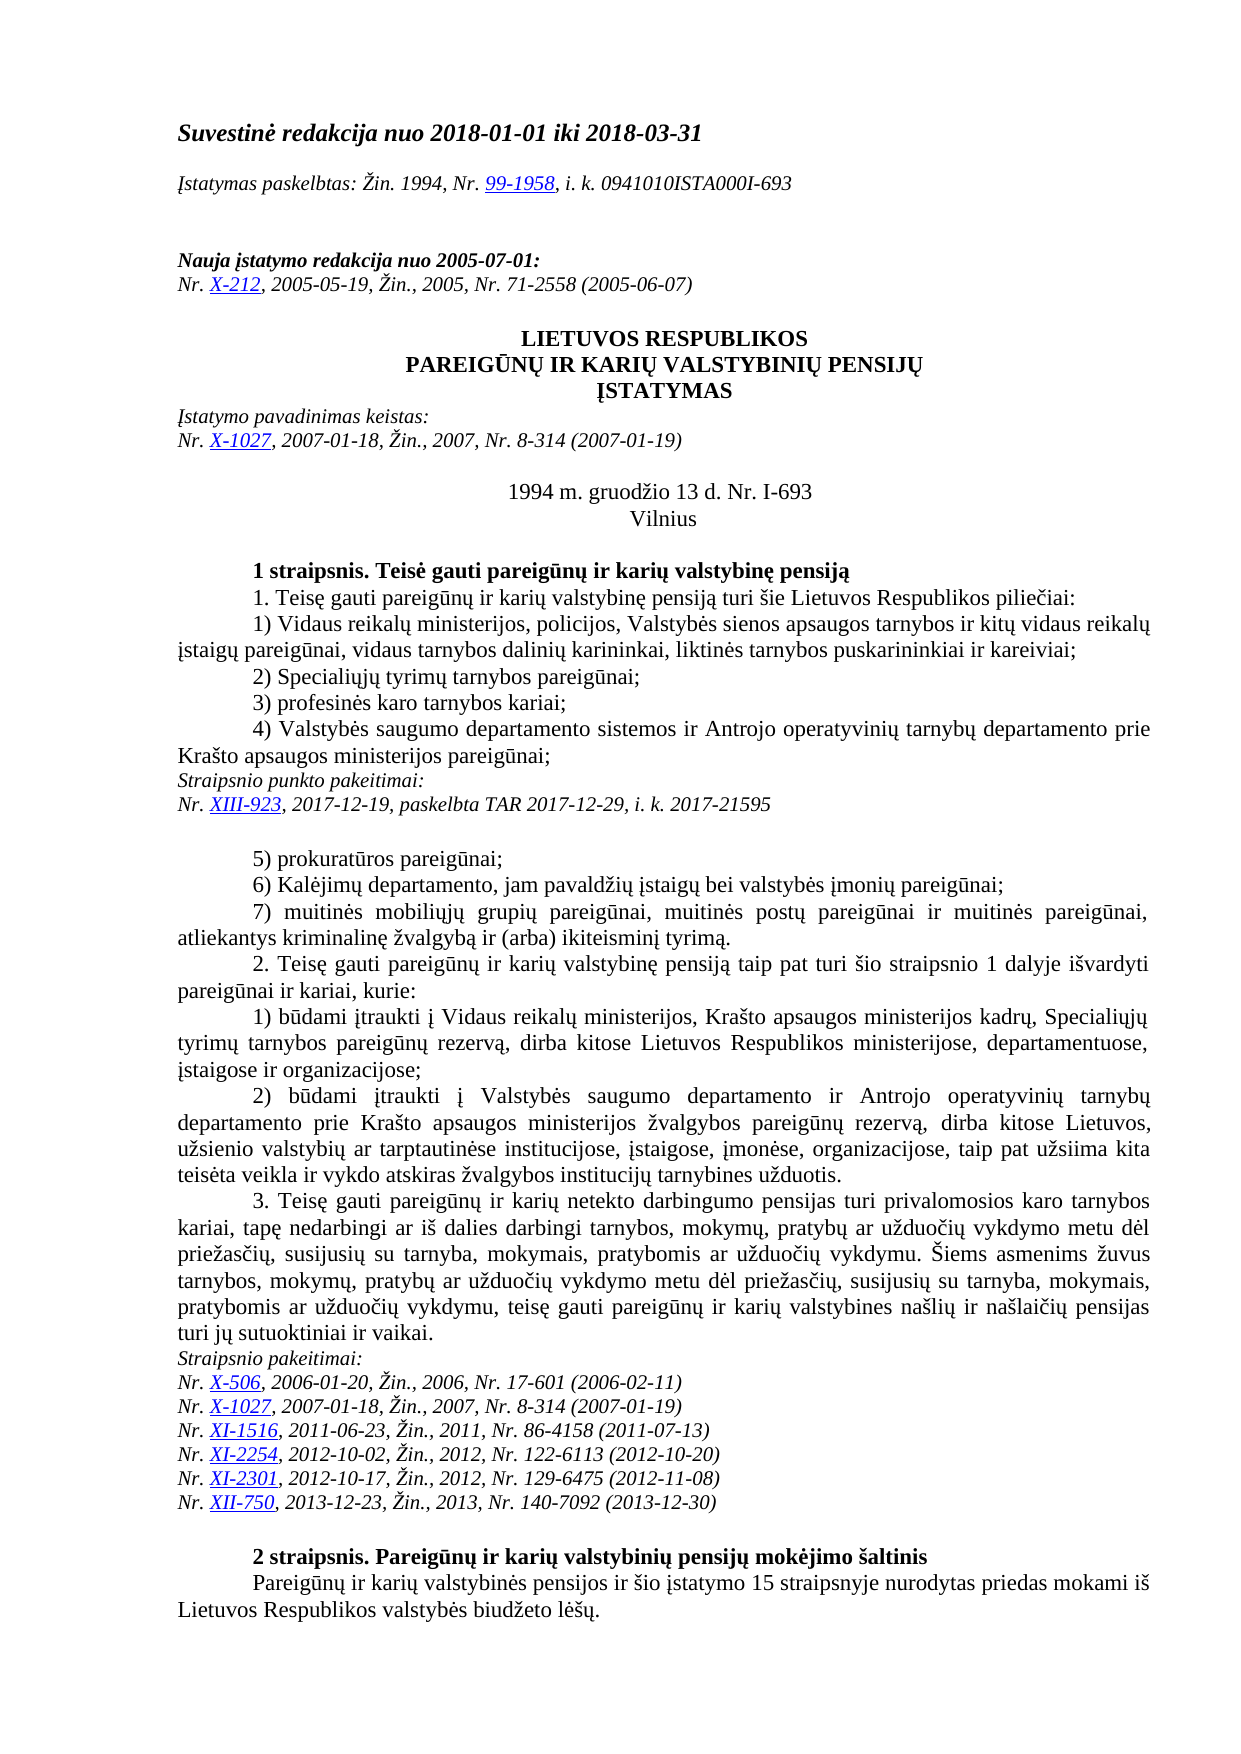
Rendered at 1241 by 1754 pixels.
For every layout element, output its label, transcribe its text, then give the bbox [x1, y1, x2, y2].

text Straipsnio pakeitimai: [177, 1346, 1152, 1370]
text 2. Teisę gauti pareigūnų ir karių valstybinę pensiją taip pat turi šio straipsnio 1 dalyje išvardyti pareigūnai ir kariai, kurie: [177, 950, 1149, 1003]
text 2) Specialiųjų tyrimų tarnybos pareigūnai; [177, 663, 1152, 689]
text 6) Kalėjimų departamento, jam pavaldžių įstaigų bei valstybės įmonių pareigūnai; [177, 871, 1152, 898]
text 1994 m. gruodžio 13 d. Nr. I-693 [177, 478, 1149, 504]
text Nr. X-1027, 2007-01-18, Žin., 2007, Nr. 8-314 (2007-01-19) [177, 428, 1152, 452]
text Nr. X-212, 2005-05-19, Žin., 2005, Nr. 71-2558 (2005-06-07) [177, 272, 1152, 296]
text Straipsnio punkto pakeitimai: [177, 768, 1152, 792]
text Nr. XI-2254, 2012-10-02, Žin., 2012, Nr. 122-6113 (2012-10-20) [177, 1442, 1149, 1466]
text Pareigūnų ir karių valstybinės pensijos ir šio įstatymo 15 straipsnyje nurodytas priedas mokami iš Lietuvos Respublikos valstybės biudžeto lėšų. [177, 1569, 1152, 1622]
text 3) profesinės karo tarnybos kariai; [177, 689, 1152, 715]
text 1. Teisę gauti pareigūnų ir karių valstybinę pensiją turi šie Lietuvos Respublikos piliečiai: [177, 584, 1152, 610]
text Nr. XIII-923, 2017-12-19, paskelbta TAR 2017-12-29, i. k. 2017-21595 [177, 792, 1152, 816]
text 2) būdami įtraukti į Valstybės saugumo departamento ir Antrojo operatyvinių tarnybų departamento prie Krašto apsaugos ministerijos žvalgybos pareigūnų rezervą, dirba kitose Lietuvos, užsienio valstybių ar tarptautinėse institucijose, įstaigose, įmonėse, organizacijose, taip pat užsiima kita teisėta veikla ir vykdo atskiras žvalgybos institucijų tarnybines užduotis. [177, 1082, 1152, 1188]
text 3. Teisę gauti pareigūnų ir karių netekto darbingumo pensijas turi privalomosios karo tarnybos kariai, tapę nedarbingi ar iš dalies darbingi tarnybos, mokymų, pratybų ar užduočių vykdymo metu dėl priežasčių, susijusių su tarnyba, mokymais, pratybomis ar užduočių vykdymu. Šiems asmenims žuvus tarnybos, mokymų, pratybų ar užduočių vykdymo metu dėl priežasčių, susijusių su tarnyba, mokymais, pratybomis ar užduočių vykdymu, teisę gauti pareigūnų ir karių valstybines našlių ir našlaičių pensijas turi jų sutuoktiniai ir vaikai. [177, 1188, 1152, 1346]
text 1 straipsnis. Teisė gauti pareigūnų ir karių valstybinę pensiją [177, 557, 1152, 584]
text 5) prokuratūros pareigūnai; [177, 845, 1152, 871]
text 4) Valstybės saugumo departamento sistemos ir Antrojo operatyvinių tarnybų departamento prie Krašto apsaugos ministerijos pareigūnai; [177, 715, 1152, 768]
text Nr. XI-2301, 2012-10-17, Žin., 2012, Nr. 129-6475 (2012-11-08) [177, 1466, 1149, 1490]
text Nr. X-506, 2006-01-20, Žin., 2006, Nr. 17-601 (2006-02-11) [177, 1370, 1152, 1394]
text Nauja įstatymo redakcija nuo 2005-07-01: [177, 248, 1149, 272]
text 1) būdami įtraukti į Vidaus reikalų ministerijos, Krašto apsaugos ministerijos kadrų, Specialiųjų tyrimų tarnybos pareigūnų rezervą, dirba kitose Lietuvos Respublikos ministerijose, departamentuose, įstaigose ir organizacijose; [177, 1003, 1149, 1082]
text Nr. X-1027, 2007-01-18, Žin., 2007, Nr. 8-314 (2007-01-19) [177, 1394, 1152, 1418]
text 7) muitinės mobiliųjų grupių pareigūnai, muitinės postų pareigūnai ir muitinės pareigūnai, atliekantys kriminalinę žvalgybą ir (arba) ikiteisminį tyrimą. [177, 898, 1149, 950]
text Nr. XI-1516, 2011-06-23, Žin., 2011, Nr. 86-4158 (2011-07-13) [177, 1418, 1152, 1442]
text Vilnius [177, 504, 1149, 531]
text Įstatymas paskelbtas: Žin. 1994, Nr. 99-1958, i. k. 0941010ISTA000I-693 [177, 171, 1152, 195]
text 2 straipsnis. Pareigūnų ir karių valstybinių pensijų mokėjimo šaltinis [177, 1543, 1152, 1569]
text LIETUVOS RESPUBLIKOS PAREIGŪNŲ IR KARIŲ VALSTYBINIŲ PENSIJŲ ĮSTATYMAS [177, 325, 1152, 404]
text Nr. XII-750, 2013-12-23, Žin., 2013, Nr. 140-7092 (2013-12-30) [177, 1490, 1149, 1514]
text Įstatymo pavadinimas keistas: [177, 404, 1149, 428]
text Suvestinė redakcija nuo 2018-01-01 iki 2018-03-31 [177, 118, 1152, 147]
text 1) Vidaus reikalų ministerijos, policijos, Valstybės sienos apsaugos tarnybos ir kitų vidaus reikalų įstaigų pareigūnai, vidaus tarnybos dalinių karininkai, liktinės tarnybos puskarininkiai ir kareiviai; [177, 610, 1152, 663]
